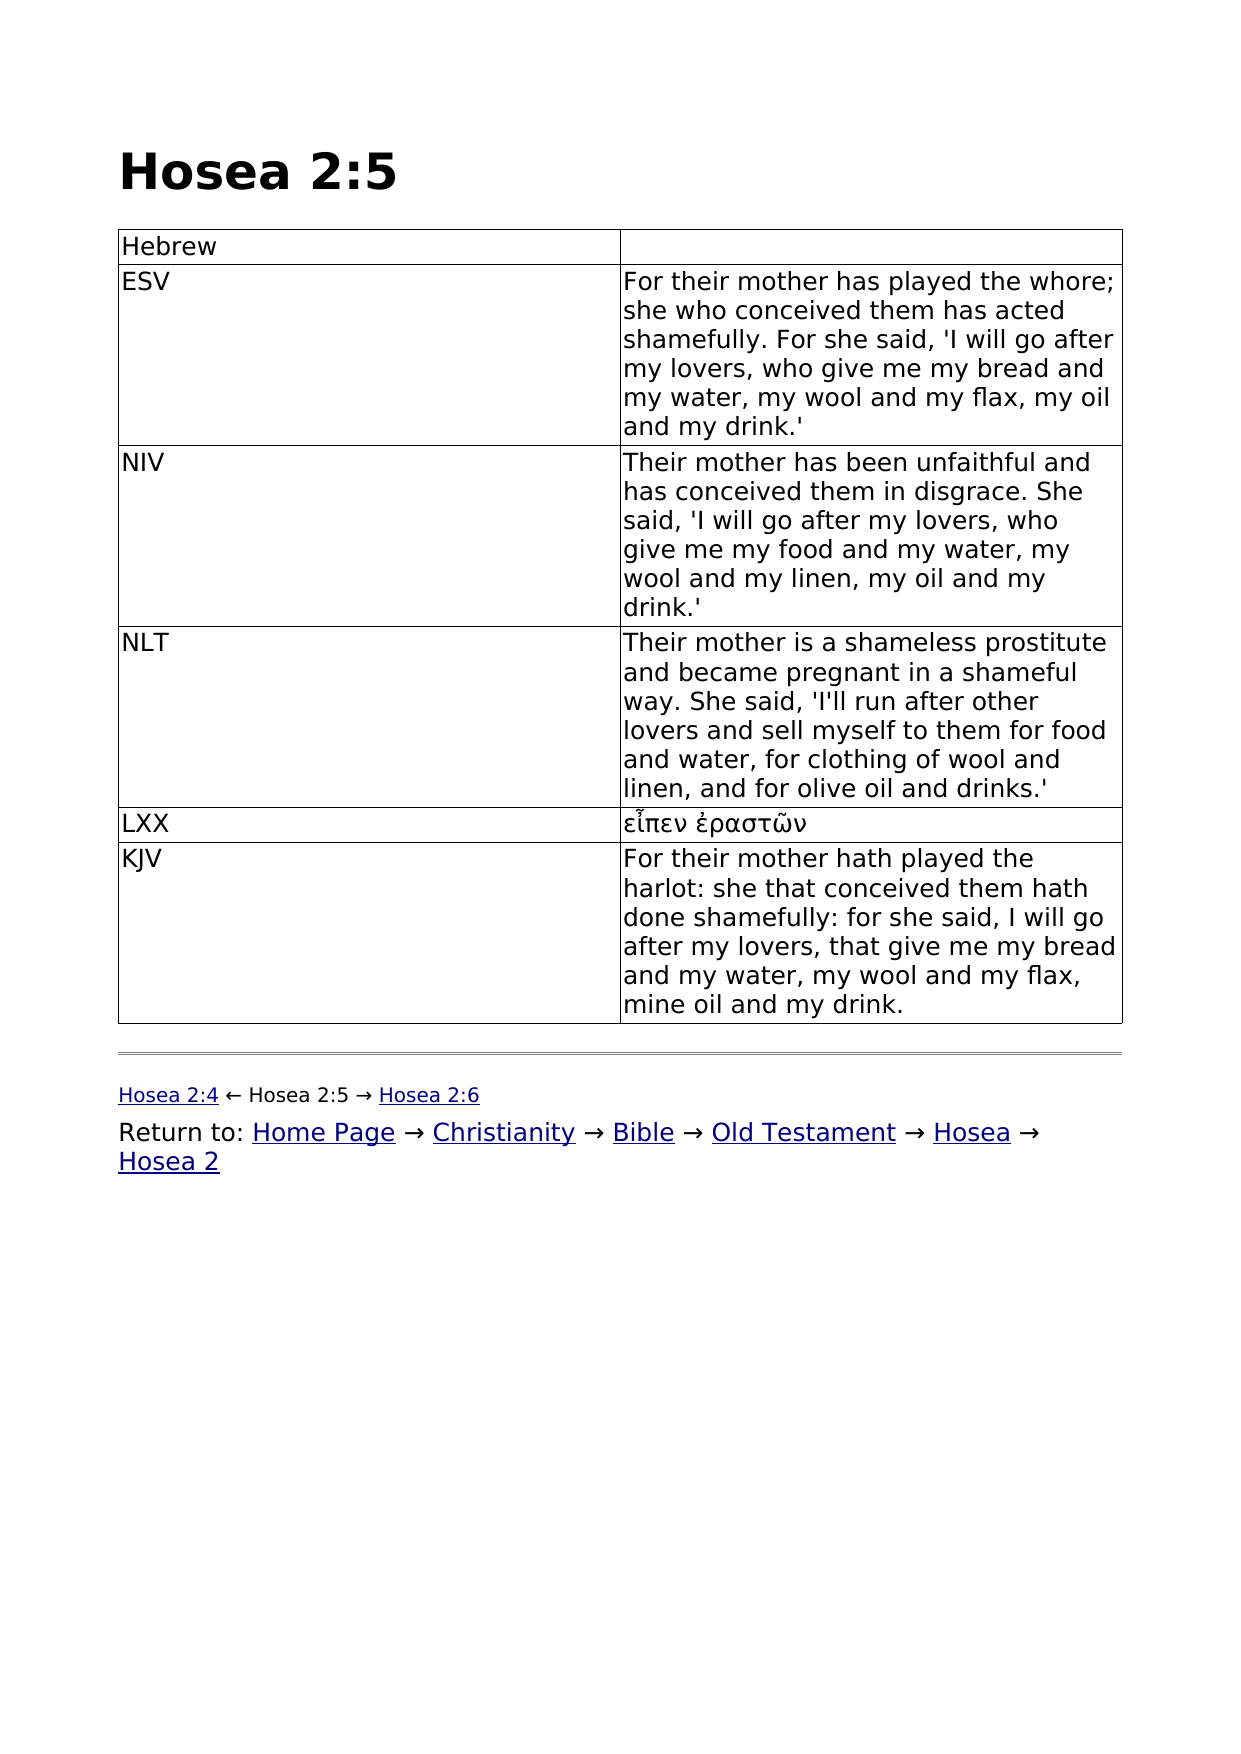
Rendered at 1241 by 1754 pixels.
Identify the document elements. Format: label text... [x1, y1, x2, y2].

table_cell For their mother hath played the harlot: she that conceived them hath done shamefully: for she said, I will go after my lovers, that give me my bread and my water, my wool and my flax, mine oil and my drink. [621, 843, 1122, 1023]
table_cell For their mother has played the whore; she who conceived them has acted shamefully. For she said, 'I will go after my lovers, who give me my bread and my water, my wool and my flax, my oil and my drink.' [621, 265, 1122, 445]
table_cell LXX [119, 808, 620, 842]
text Hosea 2:4 ← Hosea 2:5 → Hosea 2:6 [118, 1084, 1122, 1118]
table_cell εἶπεν ἐραστῶν [621, 808, 1122, 842]
text Return to: Home Page → Christianity → Bible → Old Testament → Hosea → Hosea 2 [118, 1118, 1122, 1176]
table_cell NLT [119, 627, 620, 807]
table_header Hebrew [119, 230, 620, 264]
table_header [621, 230, 1122, 264]
table_cell ESV [119, 265, 620, 445]
table_cell Their mother has been unfaithful and has conceived them in disgrace. She said, 'I will go after my lovers, who give me my food and my water, my wool and my linen, my oil and my drink.' [621, 446, 1122, 626]
table_cell Their mother is a shameless prostitute and became pregnant in a shameful way. She said, 'I'll run after other lovers and sell myself to them for food and water, for clothing of wool and linen, and for olive oil and drinks.' [621, 627, 1122, 807]
subtitle Hosea 2:5 [118, 143, 1122, 201]
table_cell NIV [119, 446, 620, 626]
table_cell KJV [119, 843, 620, 1023]
